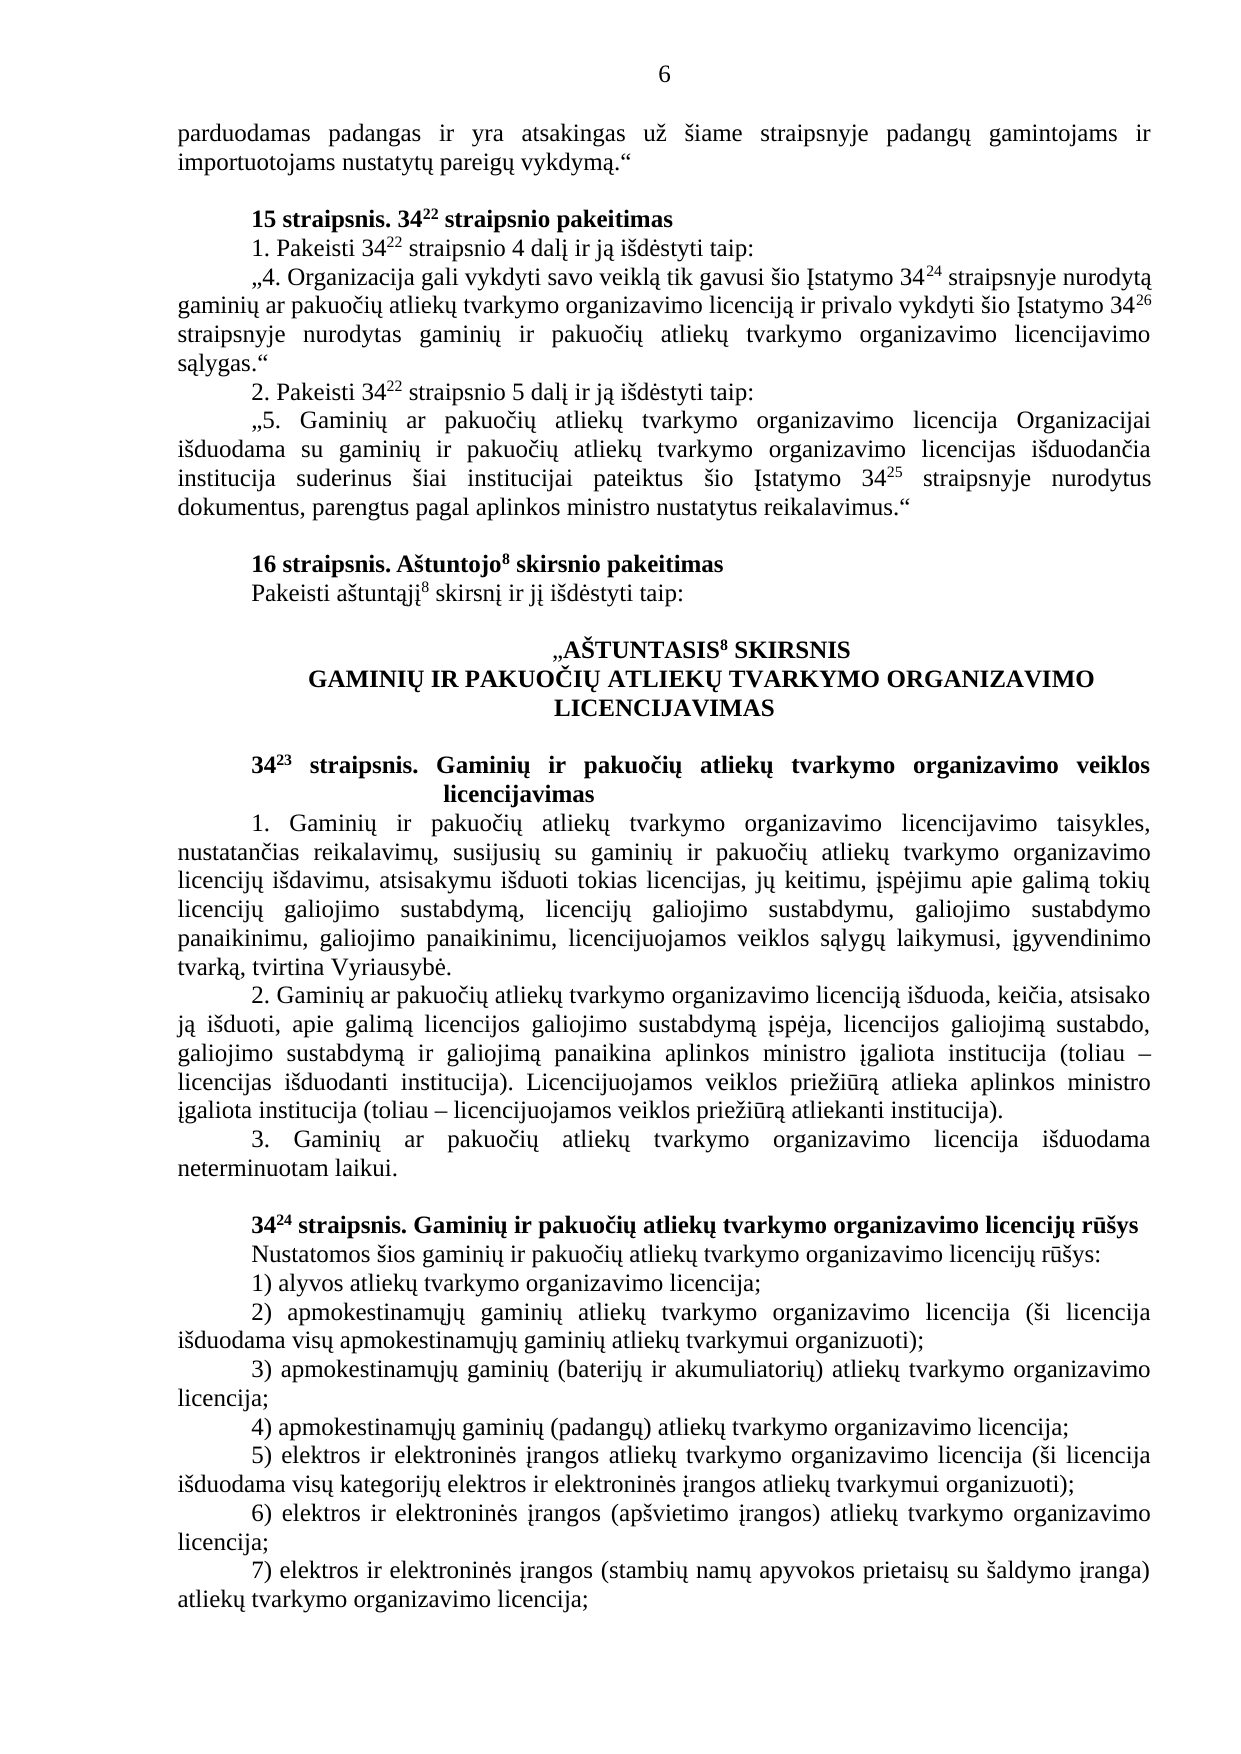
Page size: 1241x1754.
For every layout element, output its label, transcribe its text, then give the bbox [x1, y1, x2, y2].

text „4. Organizacija gali vykdyti savo veiklą tik gavusi šio Įstatymo 3424 straipsnyje nurodytą gaminių ar pakuočių atliekų tvarkymo organizavimo licenciją ir privalo vykdyti šio Įstatymo 3426 straipsnyje nurodytas gaminių ir pakuočių atliekų tvarkymo organizavimo licencijavimo sąlygas.“ [177, 262, 1152, 377]
text 1) alyvos atliekų tvarkymo organizavimo licencija; [177, 1268, 1152, 1297]
text „AŠTUNTASIS8 SKIRSNIS [177, 636, 1152, 664]
text „5. Gaminių ar pakuočių atliekų tvarkymo organizavimo licencija Organizacijai išduodama su gaminių ir pakuočių atliekų tvarkymo organizavimo licencijas išduodančia institucija suderinus šiai institucijai pateiktus šio Įstatymo 3425 straipsnyje nurodytus dokumentus, parengtus pagal aplinkos ministro nustatytus reikalavimus.“ [177, 406, 1152, 521]
text 2) apmokestinamųjų gaminių atliekų tvarkymo organizavimo licencija (ši licencija išduodama visų apmokestinamųjų gaminių atliekų tvarkymui organizuoti); [177, 1297, 1152, 1354]
text 3423 straipsnis. Gaminių ir pakuočių atliekų tvarkymo organizavimo veiklos licencijavimas [251, 751, 1152, 808]
text 2. Gaminių ar pakuočių atliekų tvarkymo organizavimo licenciją išduoda, keičia, atsisako ją išduoti, apie galimą licencijos galiojimo sustabdymą įspėja, licencijos galiojimą sustabdo, galiojimo sustabdymą ir galiojimą panaikina aplinkos ministro įgaliota institucija (toliau – licencijas išduodanti institucija). Licencijuojamos veiklos priežiūrą atlieka aplinkos ministro įgaliota institucija (toliau – licencijuojamos veiklos priežiūrą atliekanti institucija). [177, 981, 1152, 1124]
text gaminių ir Pakuočių ATLIEKŲ TVARKYMO organizavimo licencijavimas [177, 664, 1152, 722]
text 15 straipsnis. 3422 straipsnio pakeitimas [177, 204, 1152, 233]
text 2. Pakeisti 3422 straipsnio 5 dalį ir ją išdėstyti taip: [177, 377, 1152, 406]
text Pakeisti aštuntąjį8 skirsnį ir jį išdėstyti taip: [177, 578, 1152, 607]
text 3. Gaminių ar pakuočių atliekų tvarkymo organizavimo licencija išduodama neterminuotam laikui. [177, 1124, 1152, 1182]
text 1. Gaminių ir pakuočių atliekų tvarkymo organizavimo licencijavimo taisykles, nustatančias reikalavimų, susijusių su gaminių ir pakuočių atliekų tvarkymo organizavimo licencijų išdavimu, atsisakymu išduoti tokias licencijas, jų keitimu, įspėjimu apie galimą tokių licencijų galiojimo sustabdymą, licencijų galiojimo sustabdymu, galiojimo sustabdymo panaikinimu, galiojimo panaikinimu, licencijuojamos veiklos sąlygų laikymusi, įgyvendinimo tvarką, tvirtina Vyriausybė. [177, 808, 1152, 981]
text 16 straipsnis. Aštuntojo8 skirsnio pakeitimas [177, 549, 1152, 578]
text 3424 straipsnis. Gaminių ir pakuočių atliekų tvarkymo organizavimo licencijų rūšys [177, 1211, 1152, 1239]
text parduodamas padangas ir yra atsakingas už šiame straipsnyje padangų gamintojams ir importuotojams nustatytų pareigų vykdymą.“ [177, 118, 1152, 176]
text 1. Pakeisti 3422 straipsnio 4 dalį ir ją išdėstyti taip: [177, 233, 1152, 262]
text 5) elektros ir elektroninės įrangos atliekų tvarkymo organizavimo licencija (ši licencija išduodama visų kategorijų elektros ir elektroninės įrangos atliekų tvarkymui organizuoti); [177, 1441, 1152, 1498]
text 7) elektros ir elektroninės įrangos (stambių namų apyvokos prietaisų su šaldymo įranga) atliekų tvarkymo organizavimo licencija; [177, 1556, 1152, 1613]
text 6) elektros ir elektroninės įrangos (apšvietimo įrangos) atliekų tvarkymo organizavimo licencija; [177, 1498, 1152, 1556]
text 4) apmokestinamųjų gaminių (padangų) atliekų tvarkymo organizavimo licencija; [177, 1412, 1152, 1441]
text 3) apmokestinamųjų gaminių (baterijų ir akumuliatorių) atliekų tvarkymo organizavimo licencija; [177, 1354, 1152, 1412]
text Nustatomos šios gaminių ir pakuočių atliekų tvarkymo organizavimo licencijų rūšys: [177, 1239, 1152, 1268]
